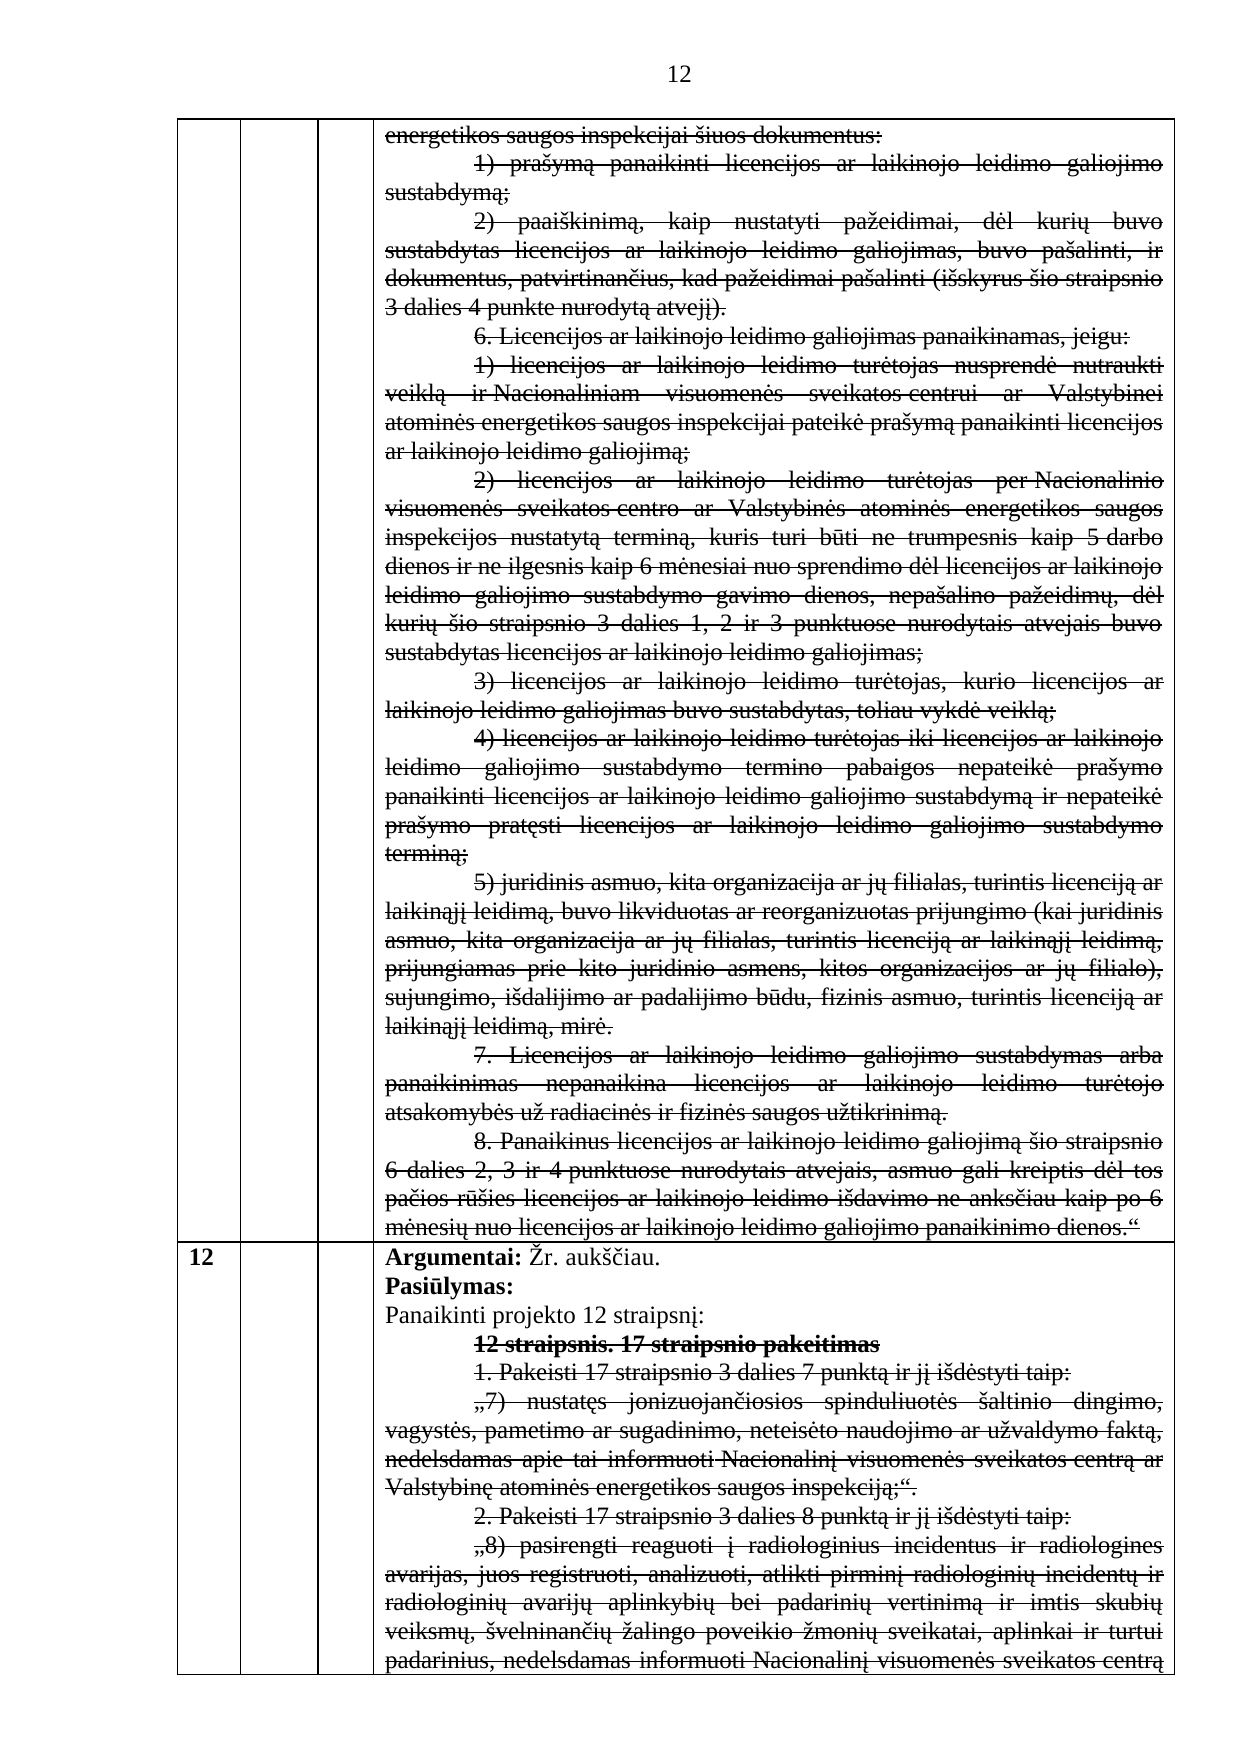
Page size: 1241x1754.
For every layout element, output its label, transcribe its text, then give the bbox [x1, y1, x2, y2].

table_cell [178, 120, 240, 1241]
table_cell [319, 120, 373, 1241]
table_cell [241, 1243, 317, 1674]
table_cell energetikos saugos inspekcijai šiuos dokumentus: 1) prašymą panaikinti licencijos ar laikinojo leidimo galiojimo sustabdymą; 2) paaiškinimą, kaip nustatyti pažeidimai, dėl kurių buvo sustabdytas licencijos ar laikinojo leidimo galiojimas, buvo pašalinti, ir dokumentus, patvirtinančius, kad pažeidimai pašalinti (išskyrus šio straipsnio 3 dalies 4 punkte nurodytą atvejį). 6. Licencijos ar laikinojo leidimo galiojimas panaikinamas, jeigu: 1) licencijos ar laikinojo leidimo turėtojas nusprendė nutraukti veiklą ir Nacionaliniam visuomenės sveikatos centrui ar Valstybinei atominės energetikos saugos inspekcijai pateikė prašymą panaikinti licencijos ar laikinojo leidimo galiojimą; 2) licencijos ar laikinojo leidimo turėtojas per Nacionalinio visuomenės sveikatos centro ar Valstybinės atominės energetikos saugos inspekcijos nustatytą terminą, kuris turi būti ne trumpesnis kaip 5 darbo dienos ir ne ilgesnis kaip 6 mėnesiai nuo sprendimo dėl licencijos ar laikinojo leidimo galiojimo sustabdymo gavimo dienos, nepašalino pažeidimų, dėl kurių šio straipsnio 3 dalies 1, 2 ir 3 punktuose nurodytais atvejais buvo sustabdytas licencijos ar laikinojo leidimo galiojimas; 3) licencijos ar laikinojo leidimo turėtojas, kurio licencijos ar laikinojo leidimo galiojimas buvo sustabdytas, toliau vykdė veiklą; 4) licencijos ar laikinojo leidimo turėtojas iki licencijos ar laikinojo leidimo galiojimo sustabdymo termino pabaigos nepateikė prašymo panaikinti licencijos ar laikinojo leidimo galiojimo sustabdymą ir nepateikė prašymo pratęsti licencijos ar laikinojo leidimo galiojimo sustabdymo terminą; 5) juridinis asmuo, kita organizacija ar jų filialas, turintis licenciją ar laikinąjį leidimą, buvo likviduotas ar reorganizuotas prijungimo (kai juridinis asmuo, kita organizacija ar jų filialas, turintis licenciją ar laikinąjį leidimą, prijungiamas prie kito juridinio asmens, kitos organizacijos ar jų filialo), sujungimo, išdalijimo ar padalijimo būdu, fizinis asmuo, turintis licenciją ar laikinąjį leidimą, mirė. 7. Licencijos ar laikinojo leidimo galiojimo sustabdymas arba panaikinimas nepanaikina licencijos ar laikinojo leidimo turėtojo atsakomybės už radiacinės ir fizinės saugos užtikrinimą. 8. Panaikinus licencijos ar laikinojo leidimo galiojimą šio straipsnio 6 dalies 2, 3 ir 4 punktuose nurodytais atvejais, asmuo gali kreiptis dėl tos pačios rūšies licencijos ar laikinojo leidimo išdavimo ne anksčiau kaip po 6 mėnesių nuo licencijos ar laikinojo leidimo galiojimo panaikinimo dienos.“ [374, 120, 1174, 1241]
table_cell [319, 1243, 373, 1674]
table_cell Argumentai: Žr. aukščiau. Pasiūlymas: Panaikinti projekto 12 straipsnį: 12 straipsnis. 17 straipsnio pakeitimas 1. Pakeisti 17 straipsnio 3 dalies 7 punktą ir jį išdėstyti taip: „7) nustatęs jonizuojančiosios spinduliuotės šaltinio dingimo, vagystės, pametimo ar sugadinimo, neteisėto naudojimo ar užvaldymo faktą, nedelsdamas apie tai informuoti Nacionalinį visuomenės sveikatos centrą ar Valstybinę atominės energetikos saugos inspekciją;“. 2. Pakeisti 17 straipsnio 3 dalies 8 punktą ir jį išdėstyti taip: „8) pasirengti reaguoti į radiologinius incidentus ir radiologines avarijas, juos registruoti, analizuoti, atlikti pirminį radiologinių incidentų ir radiologinių avarijų aplinkybių bei padarinių vertinimą ir imtis skubių veiksmų, švelninančių žalingo poveikio žmonių sveikatai, aplinkai ir turtui padarinius, nedelsdamas informuoti Nacionalinį visuomenės sveikatos centrą [374, 1243, 1174, 1674]
table_cell [241, 120, 317, 1241]
table_cell 12 [178, 1243, 240, 1674]
